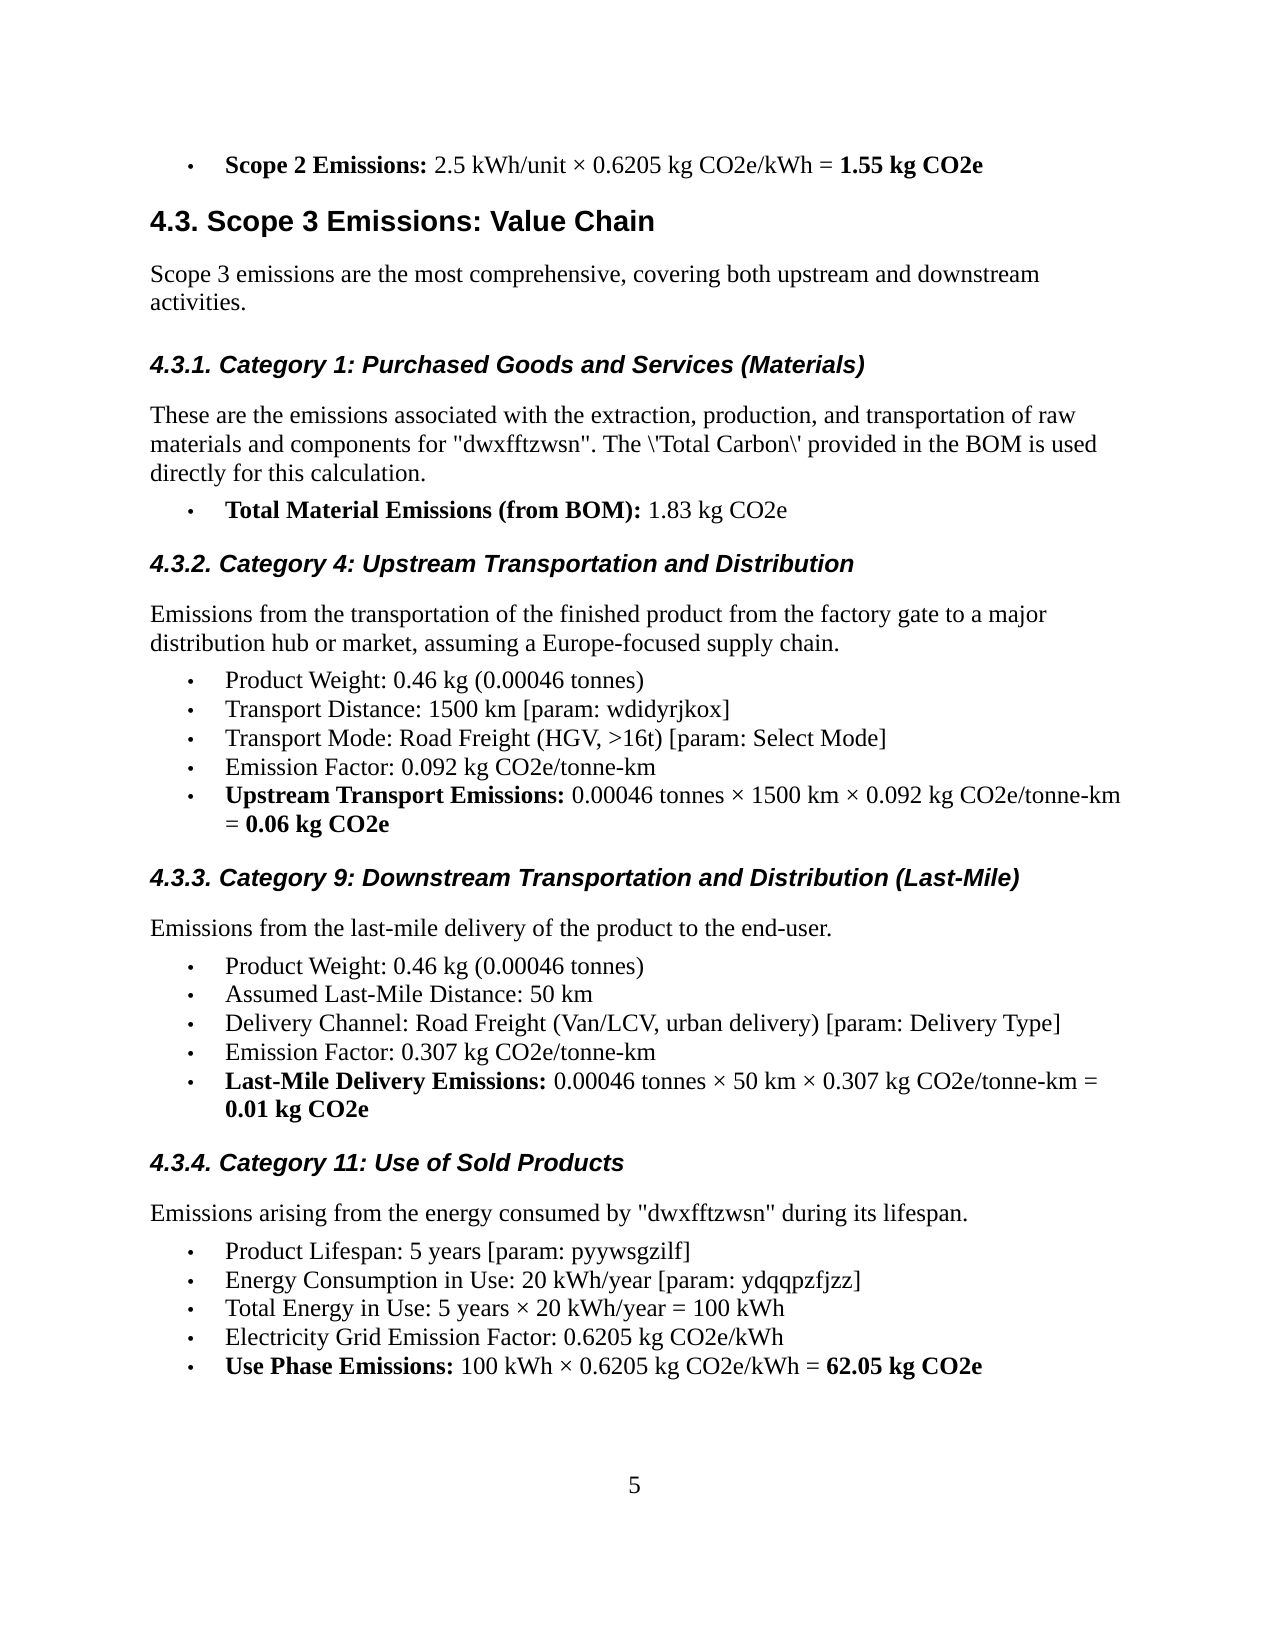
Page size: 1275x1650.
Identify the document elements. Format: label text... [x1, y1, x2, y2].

list Energy Consumption in Use: 20 kWh/year [param: ydqqpzfjzz] [187, 1265, 1125, 1293]
text Emissions from the transportation of the finished product from the factory gate to a major distribution hub or market, assuming a Europe-focused supply chain. [150, 599, 1125, 657]
list Total Energy in Use: 5 years × 20 kWh/year = 100 kWh [187, 1293, 1125, 1322]
text Emissions arising from the energy consumed by "dwxfftzwsn" during its lifespan. [150, 1198, 1125, 1227]
subtitle 4.3.1. Category 1: Purchased Goods and Services (Materials) [150, 350, 1125, 379]
text Emissions from the last-mile delivery of the product to the end-user. [150, 913, 1125, 942]
list Emission Factor: 0.307 kg CO2e/tonne-km [187, 1037, 1125, 1066]
list Transport Mode: Road Freight (HGV, >16t) [param: Select Mode] [187, 723, 1125, 752]
subtitle 4.3.2. Category 4: Upstream Transportation and Distribution [150, 549, 1125, 578]
list Electricity Grid Emission Factor: 0.6205 kg CO2e/kWh [187, 1322, 1125, 1351]
list Upstream Transport Emissions: 0.00046 tonnes × 1500 km × 0.092 kg CO2e/tonne-km = 0.06 kg CO2e [187, 781, 1125, 838]
list Use Phase Emissions: 100 kWh × 0.6205 kg CO2e/kWh = 62.05 kg CO2e [187, 1351, 1125, 1380]
list Emission Factor: 0.092 kg CO2e/tonne-km [187, 752, 1125, 781]
text These are the emissions associated with the extraction, production, and transportation of raw materials and components for "dwxfftzwsn". The \'Total Carbon\' provided in the BOM is used directly for this calculation. [150, 400, 1125, 486]
list Total Material Emissions (from BOM): 1.83 kg CO2e [187, 495, 1125, 524]
list Transport Distance: 1500 km [param: wdidyrjkox] [187, 694, 1125, 723]
subtitle 4.3. Scope 3 Emissions: Value Chain [150, 204, 1125, 237]
list Last-Mile Delivery Emissions: 0.00046 tonnes × 50 km × 0.307 kg CO2e/tonne-km = 0.01 kg CO2e [187, 1066, 1125, 1123]
list Scope 2 Emissions: 2.5 kWh/unit × 0.6205 kg CO2e/kWh = 1.55 kg CO2e [187, 150, 1125, 179]
list Product Weight: 0.46 kg (0.00046 tonnes) [187, 666, 1125, 694]
subtitle 4.3.3. Category 9: Downstream Transportation and Distribution (Last-Mile) [150, 863, 1125, 892]
list Delivery Channel: Road Freight (Van/LCV, urban delivery) [param: Delivery Type] [187, 1008, 1125, 1037]
text Scope 3 emissions are the most comprehensive, covering both upstream and downstream activities. [150, 259, 1125, 316]
list Product Weight: 0.46 kg (0.00046 tonnes) [187, 951, 1125, 979]
list Product Lifespan: 5 years [param: pyywsgzilf] [187, 1236, 1125, 1265]
list Assumed Last-Mile Distance: 50 km [187, 979, 1125, 1008]
subtitle 4.3.4. Category 11: Use of Sold Products [150, 1148, 1125, 1177]
